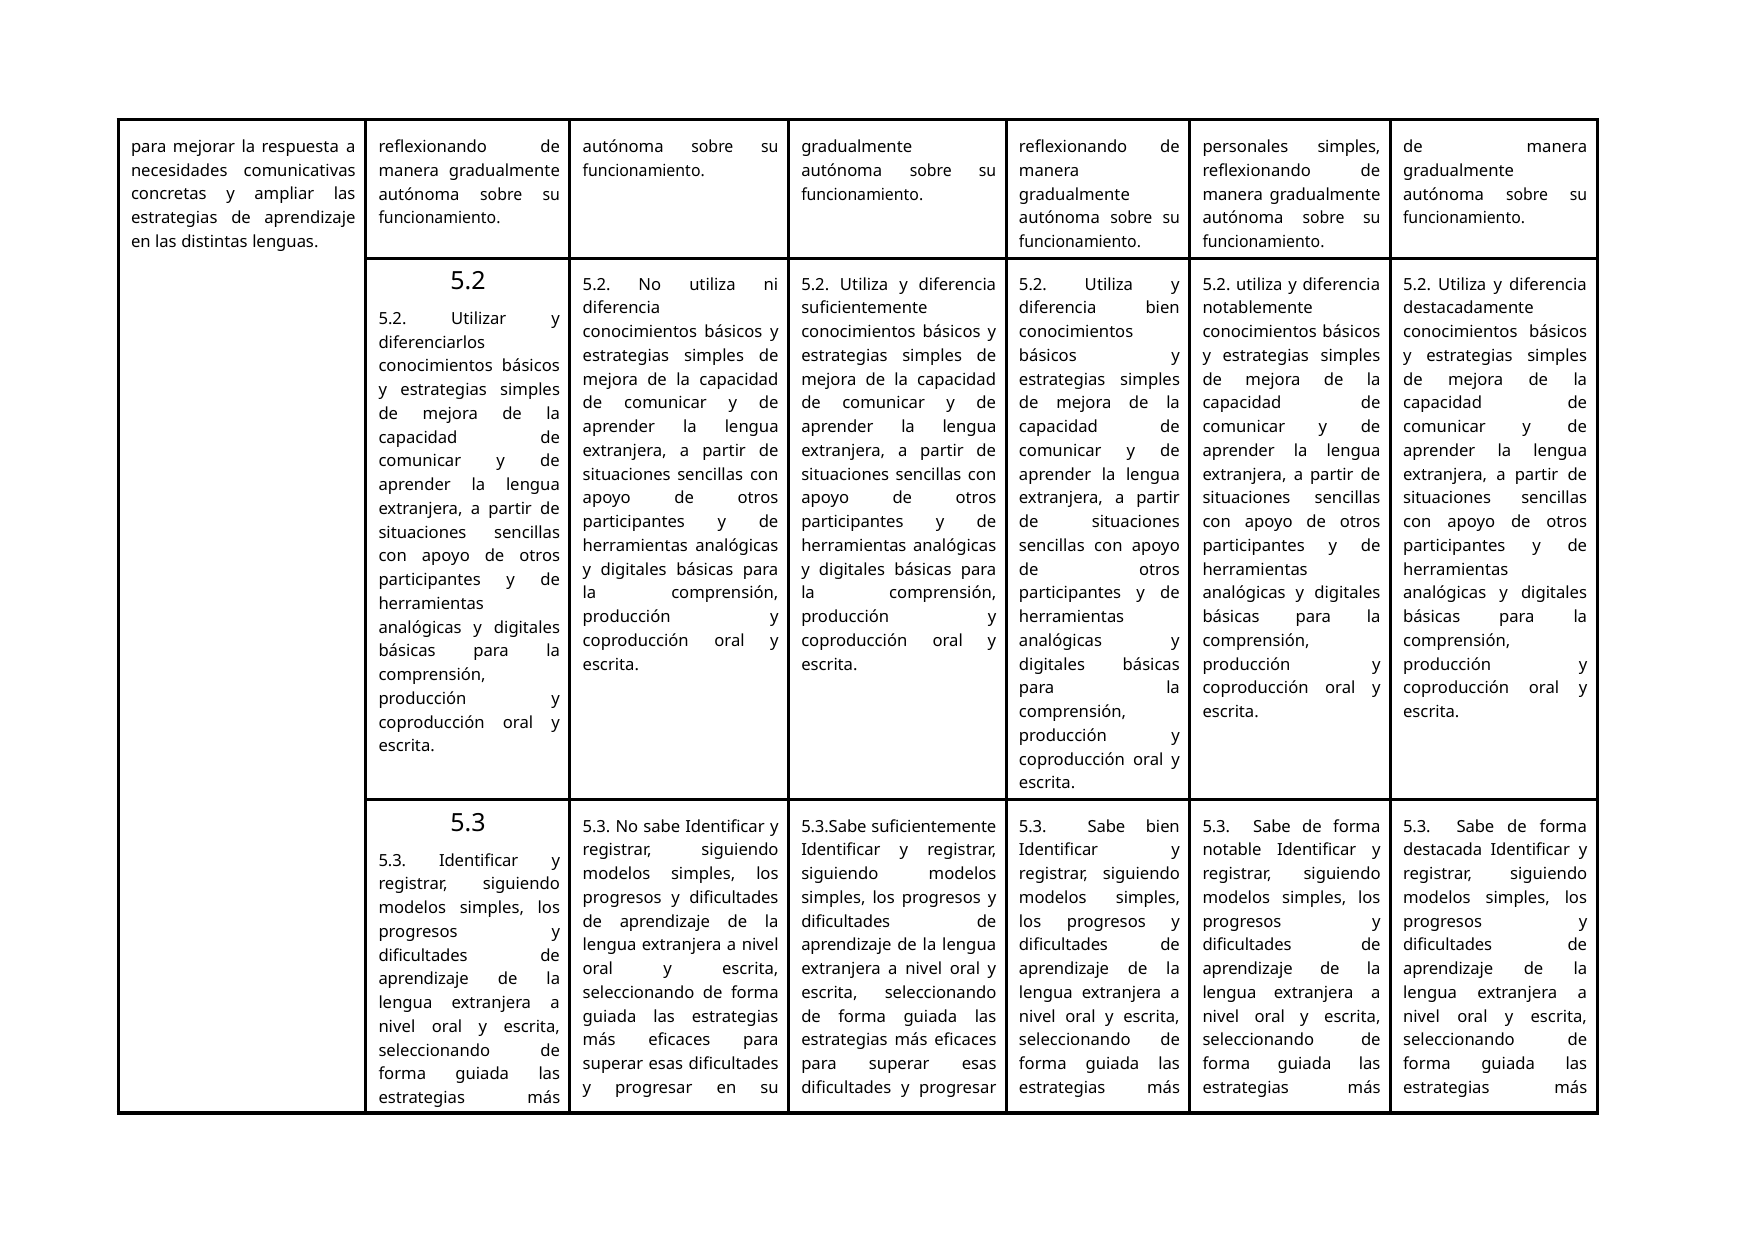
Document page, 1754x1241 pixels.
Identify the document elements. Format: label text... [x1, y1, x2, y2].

table_cell gradualmente autónoma sobre su funcionamiento. [790, 121, 1005, 257]
table_cell de manera gradualmente autónoma sobre su funcionamiento. [1392, 121, 1596, 257]
table_cell personales simples, reflexionando de manera gradualmente autónoma sobre su funcionamiento. [1191, 121, 1389, 257]
table_cell 5.3. Sabe de forma notable Identificar y registrar, siguiendo modelos simples, los progresos y dificultades de aprendizaje de la lengua extranjera a nivel oral y escrita, seleccionando de forma guiada las estrategias más [1191, 801, 1389, 1111]
table_cell 5.2. Utiliza y diferencia bien conocimientos básicos y estrategias simples de mejora de la capacidad de comunicar y de aprender la lengua extranjera, a partir de situaciones sencillas con apoyo de otros participantes y de herramientas analógicas y digitales básicas para la comprensión, producción y coproducción oral y escrita. [1008, 260, 1188, 798]
table_cell reflexionando de manera gradualmente autónoma sobre su funcionamiento. [1008, 121, 1188, 257]
table_cell 5.2. Utiliza y diferencia destacadamente conocimientos básicos y estrategias simples de mejora de la capacidad de comunicar y de aprender la lengua extranjera, a partir de situaciones sencillas con apoyo de otros participantes y de herramientas analógicas y digitales básicas para la comprensión, producción y coproducción oral y escrita. [1392, 260, 1596, 798]
table_cell 5.3.Sabe suficientemente Identificar y registrar, siguiendo modelos simples, los progresos y dificultades de aprendizaje de la lengua extranjera a nivel oral y escrita, seleccionando de forma guiada las estrategias más eficaces para superar esas dificultades y progresar [790, 801, 1005, 1111]
table_cell 5.2. No utiliza ni diferencia conocimientos básicos y estrategias simples de mejora de la capacidad de comunicar y de aprender la lengua extranjera, a partir de situaciones sencillas con apoyo de otros participantes y de herramientas analógicas y digitales básicas para la comprensión, producción y coproducción oral y escrita. [571, 260, 787, 798]
table_cell 5.3. No sabe Identificar y registrar, siguiendo modelos simples, los progresos y dificultades de aprendizaje de la lengua extranjera a nivel oral y escrita, seleccionando de forma guiada las estrategias más eficaces para superar esas dificultades y progresar en su [571, 801, 787, 1111]
table_cell autónoma sobre su funcionamiento. [571, 121, 787, 257]
table_cell 5.2. Utiliza y diferencia suficientemente conocimientos básicos y estrategias simples de mejora de la capacidad de comunicar y de aprender la lengua extranjera, a partir de situaciones sencillas con apoyo de otros participantes y de herramientas analógicas y digitales básicas para la comprensión, producción y coproducción oral y escrita. [790, 260, 1005, 798]
table_cell 5.2 5.2. Utilizar y diferenciarlos conocimientos básicos y estrategias simples de mejora de la capacidad de comunicar y de aprender la lengua extranjera, a partir de situaciones sencillas con apoyo de otros participantes y de herramientas analógicas y digitales básicas para la comprensión, producción y coproducción oral y escrita. [367, 260, 568, 798]
table_cell 5.3. Sabe bien Identificar y registrar, siguiendo modelos simples, los progresos y dificultades de aprendizaje de la lengua extranjera a nivel oral y escrita, seleccionando de forma guiada las estrategias más [1008, 801, 1188, 1111]
table_cell 5.3. Sabe de forma destacada Identificar y registrar, siguiendo modelos simples, los progresos y dificultades de aprendizaje de la lengua extranjera a nivel oral y escrita, seleccionando de forma guiada las estrategias más [1392, 801, 1596, 1111]
table_cell para mejorar la respuesta a necesidades comunicativas concretas y ampliar las estrategias de aprendizaje en las distintas lenguas. [120, 121, 364, 1111]
table_cell reflexionando de manera gradualmente autónoma sobre su funcionamiento. [367, 121, 568, 257]
table_cell 5.2. utiliza y diferencia notablemente conocimientos básicos y estrategias simples de mejora de la capacidad de comunicar y de aprender la lengua extranjera, a partir de situaciones sencillas con apoyo de otros participantes y de herramientas analógicas y digitales básicas para la comprensión, producción y coproducción oral y escrita. [1191, 260, 1389, 798]
table_cell 5.3 5.3. Identificar y registrar, siguiendo modelos simples, los progresos y dificultades de aprendizaje de la lengua extranjera a nivel oral y escrita, seleccionando de forma guiada las estrategias más [367, 801, 568, 1111]
